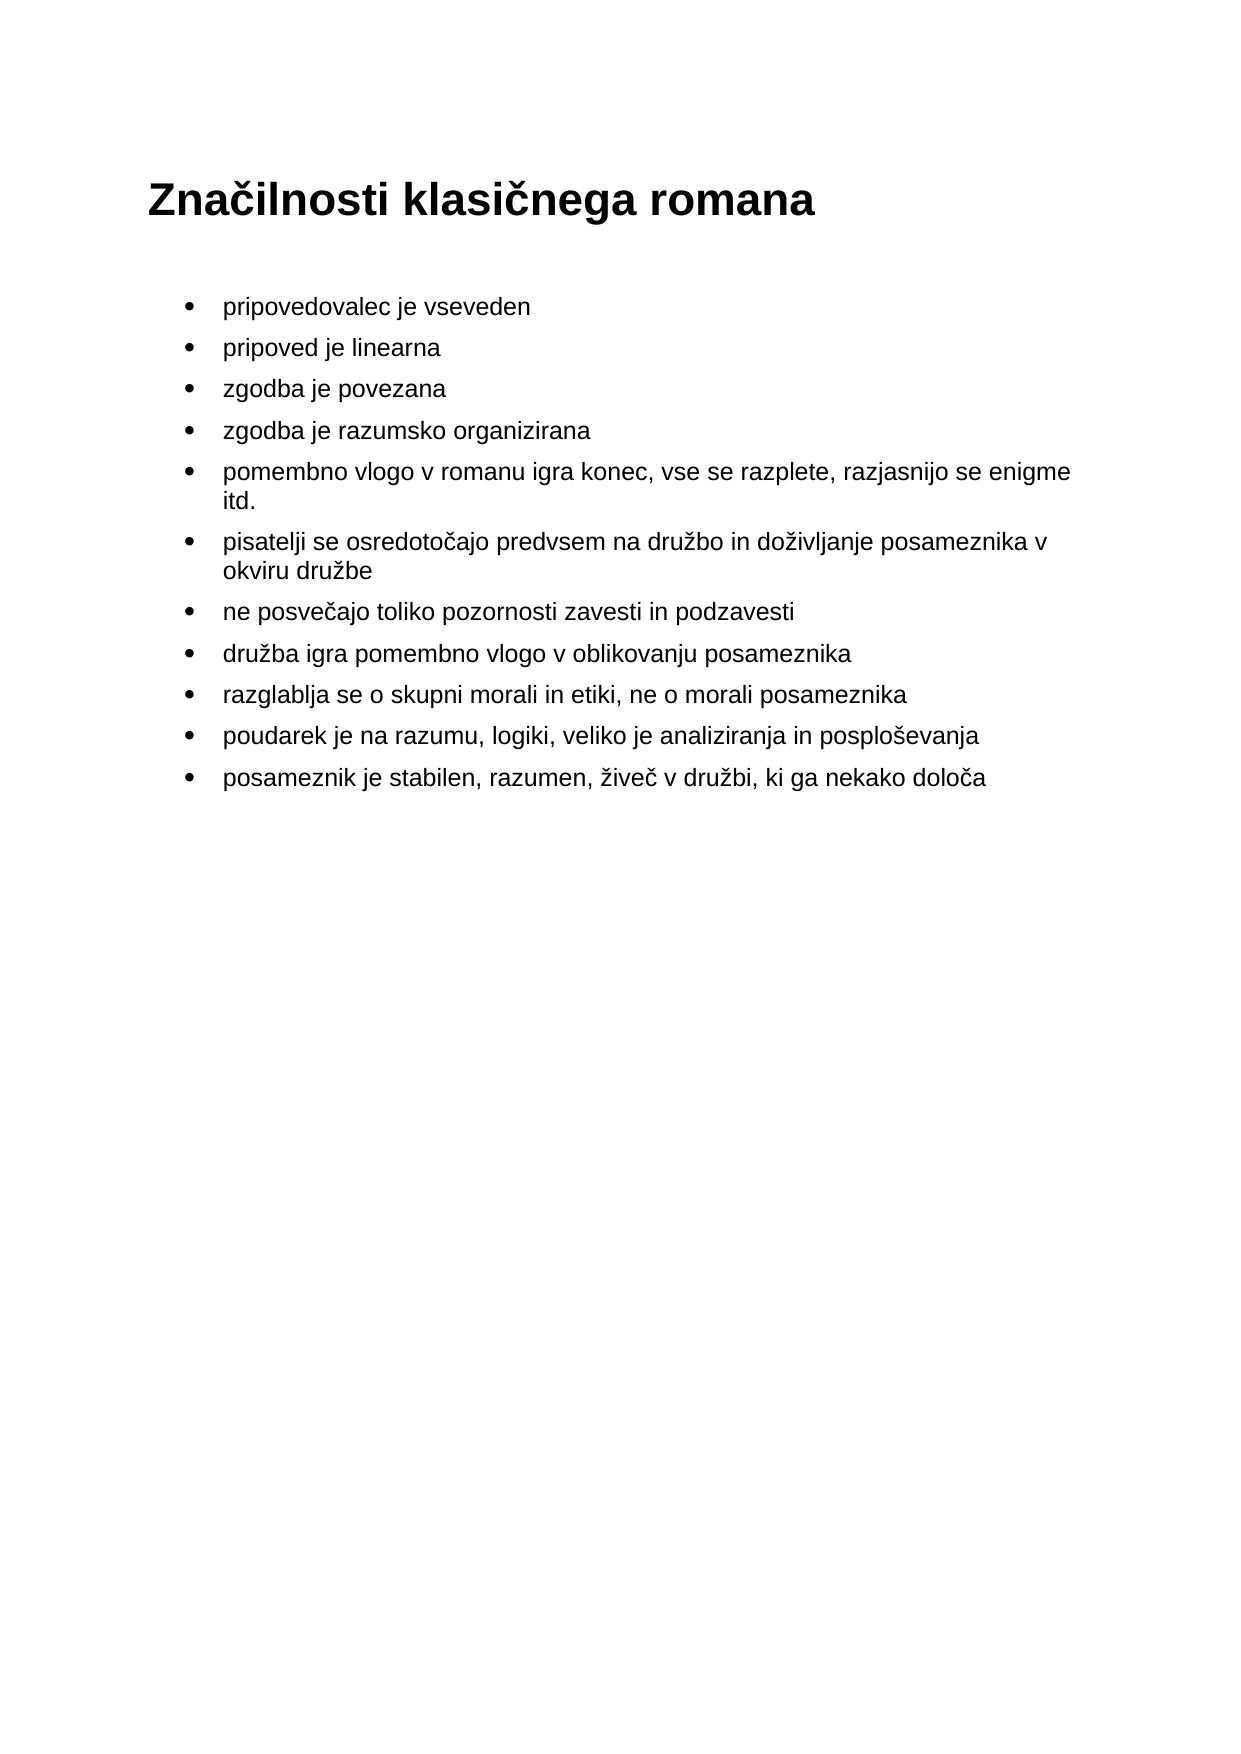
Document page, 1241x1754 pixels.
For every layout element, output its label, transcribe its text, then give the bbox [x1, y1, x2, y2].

list pisatelji se osredotočajo predvsem na družbo in doživljanje posameznika v okviru družbe [185, 527, 1093, 585]
list pripoved je linearna [185, 333, 1093, 362]
list pomembno vlogo v romanu igra konec, vse se razplete, razjasnijo se enigme itd. [185, 457, 1093, 514]
subtitle Značilnosti klasičnega romana [148, 173, 1093, 225]
list ne posvečajo toliko pozornosti zavesti in podzavesti [185, 597, 1093, 626]
list pripovedovalec je vseveden [185, 292, 1093, 320]
list posameznik je stabilen, razumen, živeč v družbi, ki ga nekako določa [185, 763, 1093, 791]
list zgodba je razumsko organizirana [185, 416, 1093, 444]
list družba igra pomembno vlogo v oblikovanju posameznika [185, 638, 1093, 667]
list poudarek je na razumu, logiki, veliko je analiziranja in posploševanja [185, 721, 1093, 750]
list zgodba je povezana [185, 374, 1093, 403]
list razglablja se o skupni morali in etiki, ne o morali posameznika [185, 680, 1093, 709]
